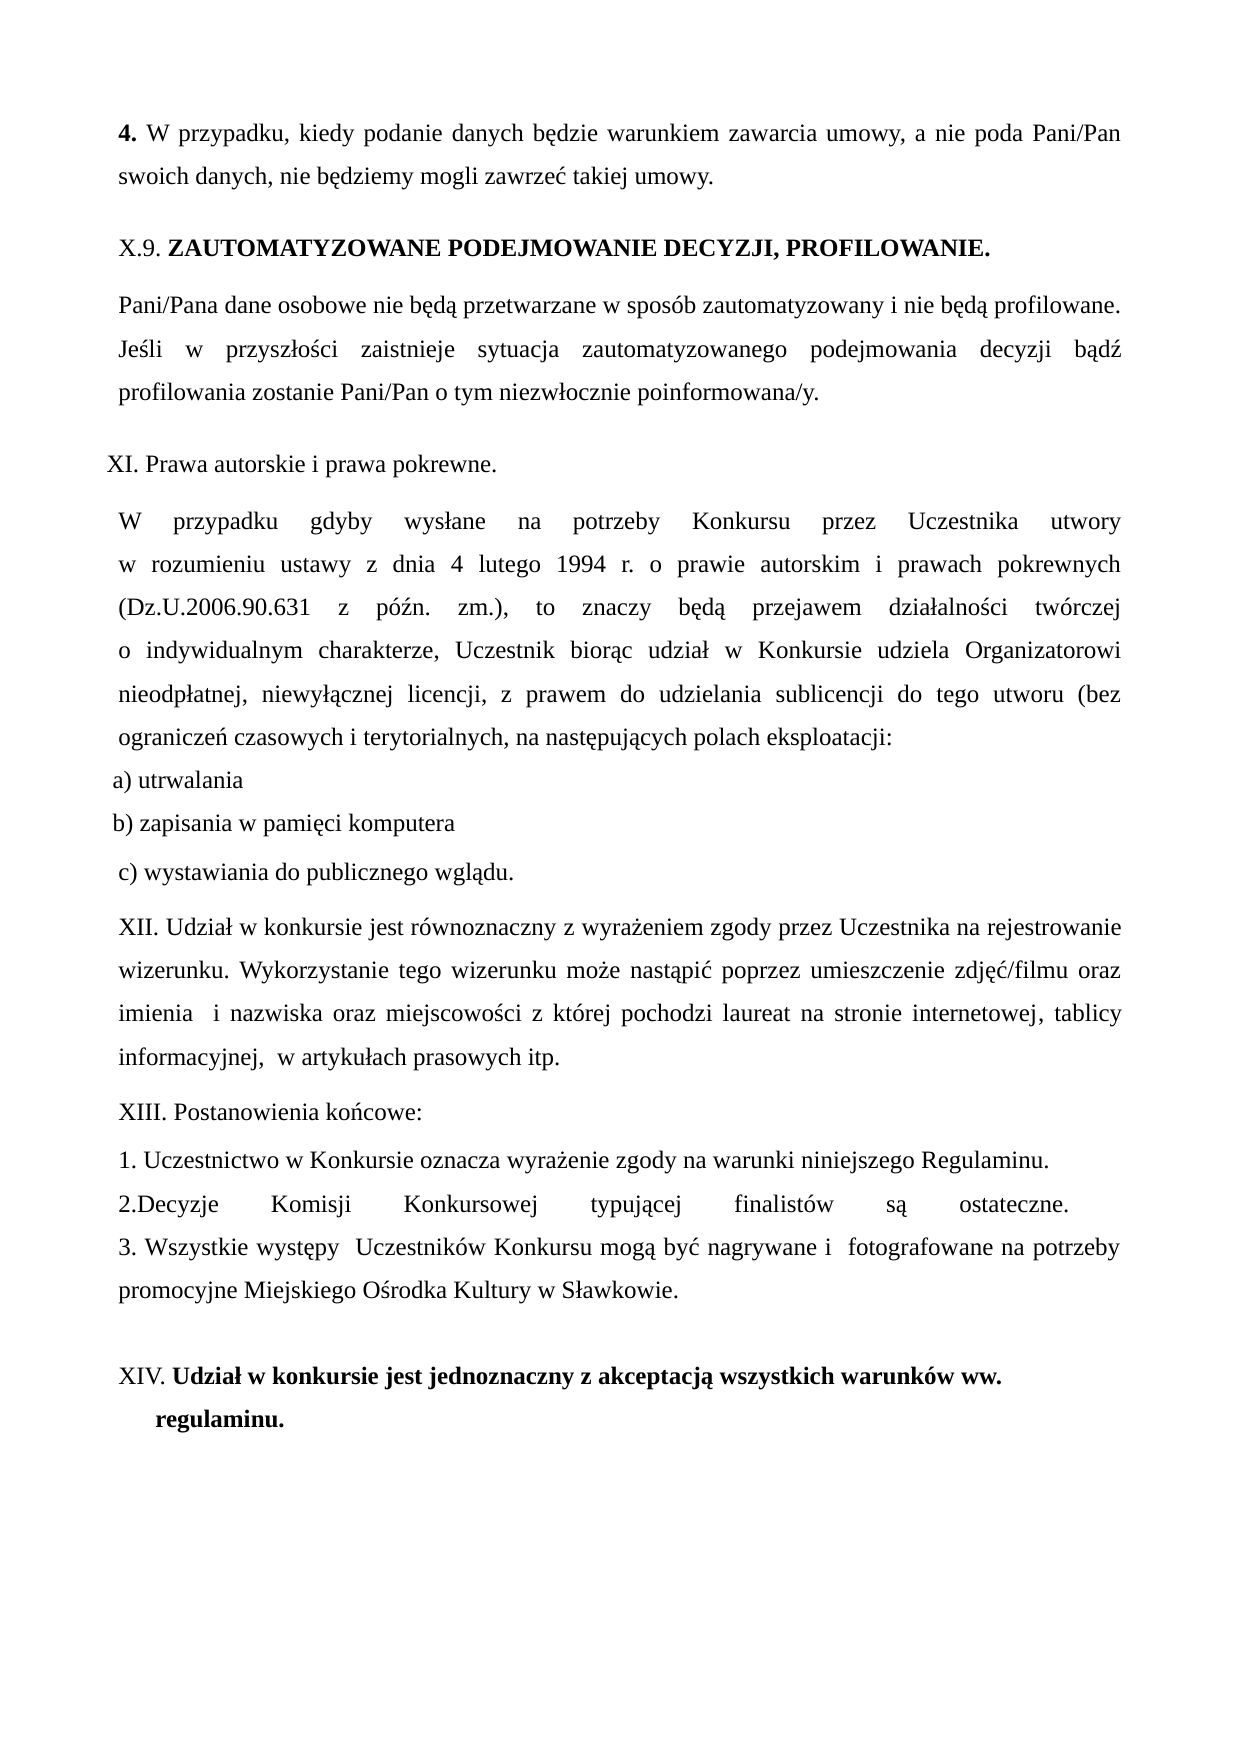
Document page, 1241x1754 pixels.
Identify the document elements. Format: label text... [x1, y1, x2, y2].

list XIV. Udział w konkursie jest jednoznaczny z akceptacją wszystkich warunków ww. regulaminu. [118, 1361, 1122, 1433]
list c) wystawiania do publicznego wglądu. [118, 857, 1122, 886]
list XII. Udział w konkursie jest równoznaczny z wyrażeniem zgody przez Uczestnika na rejestrowanie wizerunku. Wykorzystanie tego wizerunku może nastąpić poprzez umieszczenie zdjęć/filmu oraz imienia i nazwiska oraz miejscowości z której pochodzi laureat na stronie internetowej, tablicy informacyjnej, w artykułach prasowych itp. [118, 912, 1122, 1070]
list a) utrwalania [112, 765, 1122, 794]
list XI. Prawa autorskie i prawa pokrewne. [106, 449, 1122, 477]
list b) zapisania w pamięci komputera [112, 808, 1122, 837]
list XIII. Postanowienia końcowe: [118, 1097, 1122, 1125]
list W przypadku gdyby wysłane na potrzeby Konkursu przez Uczestnika utwory w rozumieniu ustawy z dnia 4 lutego 1994 r. o prawie autorskim i prawach pokrewnych (Dz.U.2006.90.631 z późn. zm.), to znaczy będą przejawem działalności twórczej o indywidualnym charakterze, Uczestnik biorąc udział w Konkursie udziela Organizatorowi nieodpłatnej, niewyłącznej licencji, z prawem do udzielania sublicencji do tego utworu (bez ograniczeń czasowych i terytorialnych, na następujących polach eksploatacji: [118, 506, 1122, 751]
text X.9. ZAUTOMATYZOWANE PODEJMOWANIE DECYZJI, PROFILOWANIE. [118, 233, 1122, 262]
list 1. Uczestnictwo w Konkursie oznacza wyrażenie zgody na warunki niniejszego Regulaminu. [118, 1146, 1122, 1174]
text Pani/Pana dane osobowe nie będą przetwarzane w sposób zautomatyzowany i nie będą profilowane. Jeśli w przyszłości zaistnieje sytuacja zautomatyzowanego podejmowania decyzji bądź profilowania zostanie Pani/Pan o tym niezwłocznie poinformowana/y. [118, 291, 1122, 406]
text 4. W przypadku, kiedy podanie danych będzie warunkiem zawarcia umowy, a nie poda Pani/Pan swoich danych, nie będziemy mogli zawrzeć takiej umowy. [118, 118, 1122, 190]
list 2.Decyzje Komisji Konkursowej typującej finalistów są ostateczne. 3. Wszystkie występy Uczestników Konkursu mogą być nagrywane i fotografowane na potrzeby promocyjne Miejskiego Ośrodka Kultury w Sławkowie. [118, 1189, 1122, 1304]
